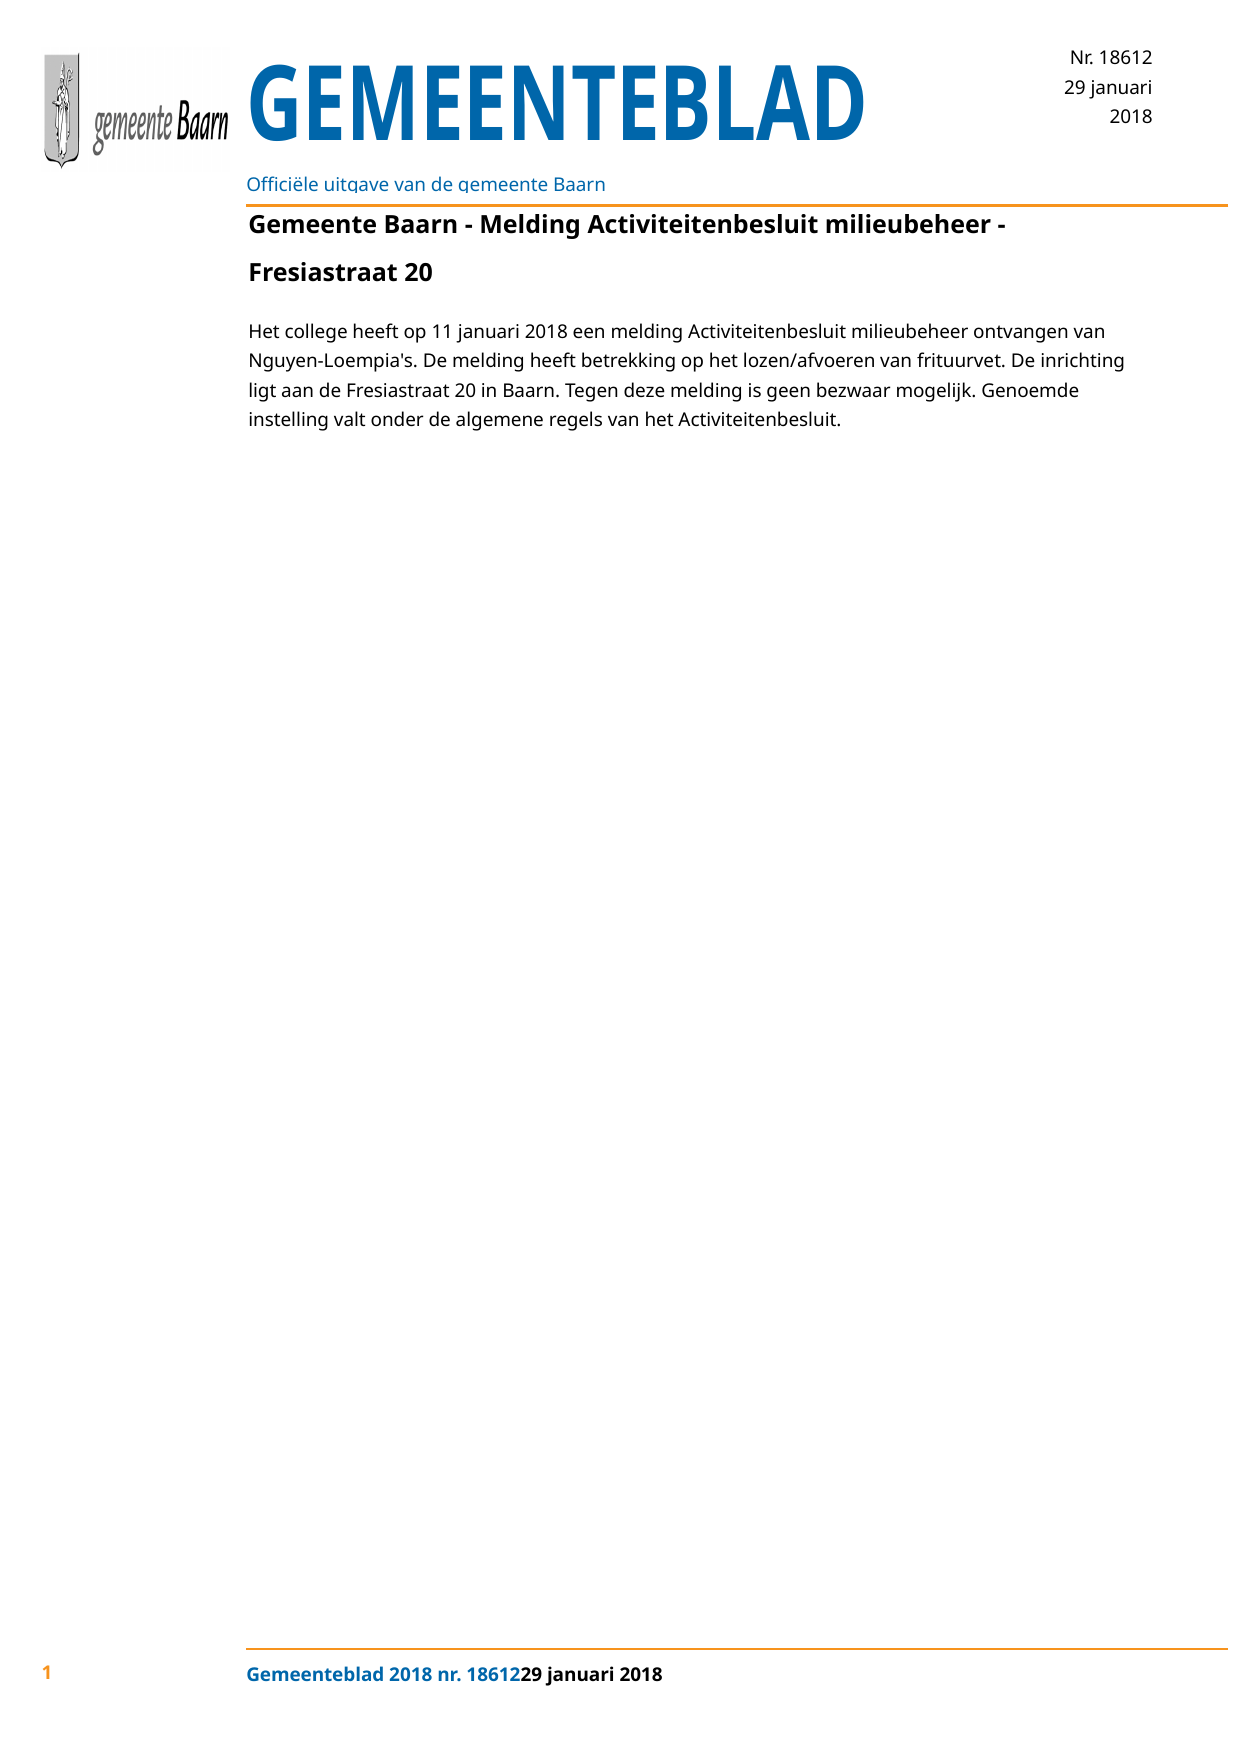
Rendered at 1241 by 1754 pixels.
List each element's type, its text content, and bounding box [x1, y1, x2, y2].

text Gemeente Baarn - Melding Activiteitenbesluit milieubeheer - Fresiastraat 20 [248, 207, 1152, 288]
picture [41, 47, 231, 172]
text Het college heeft op 11 januari 2018 een melding Activiteitenbesluit milieubeheer ontvangen van Nguyen-Loempia's. De melding heeft betrekking op het lozen/afvoeren van frituurvet. De inrichting ligt aan de Fresiastraat 20 in Baarn. Tegen deze melding is geen bezwaar mogelijk. Genoemde instelling valt onder de algemene regels van het Activiteitenbesluit. [248, 318, 1152, 432]
